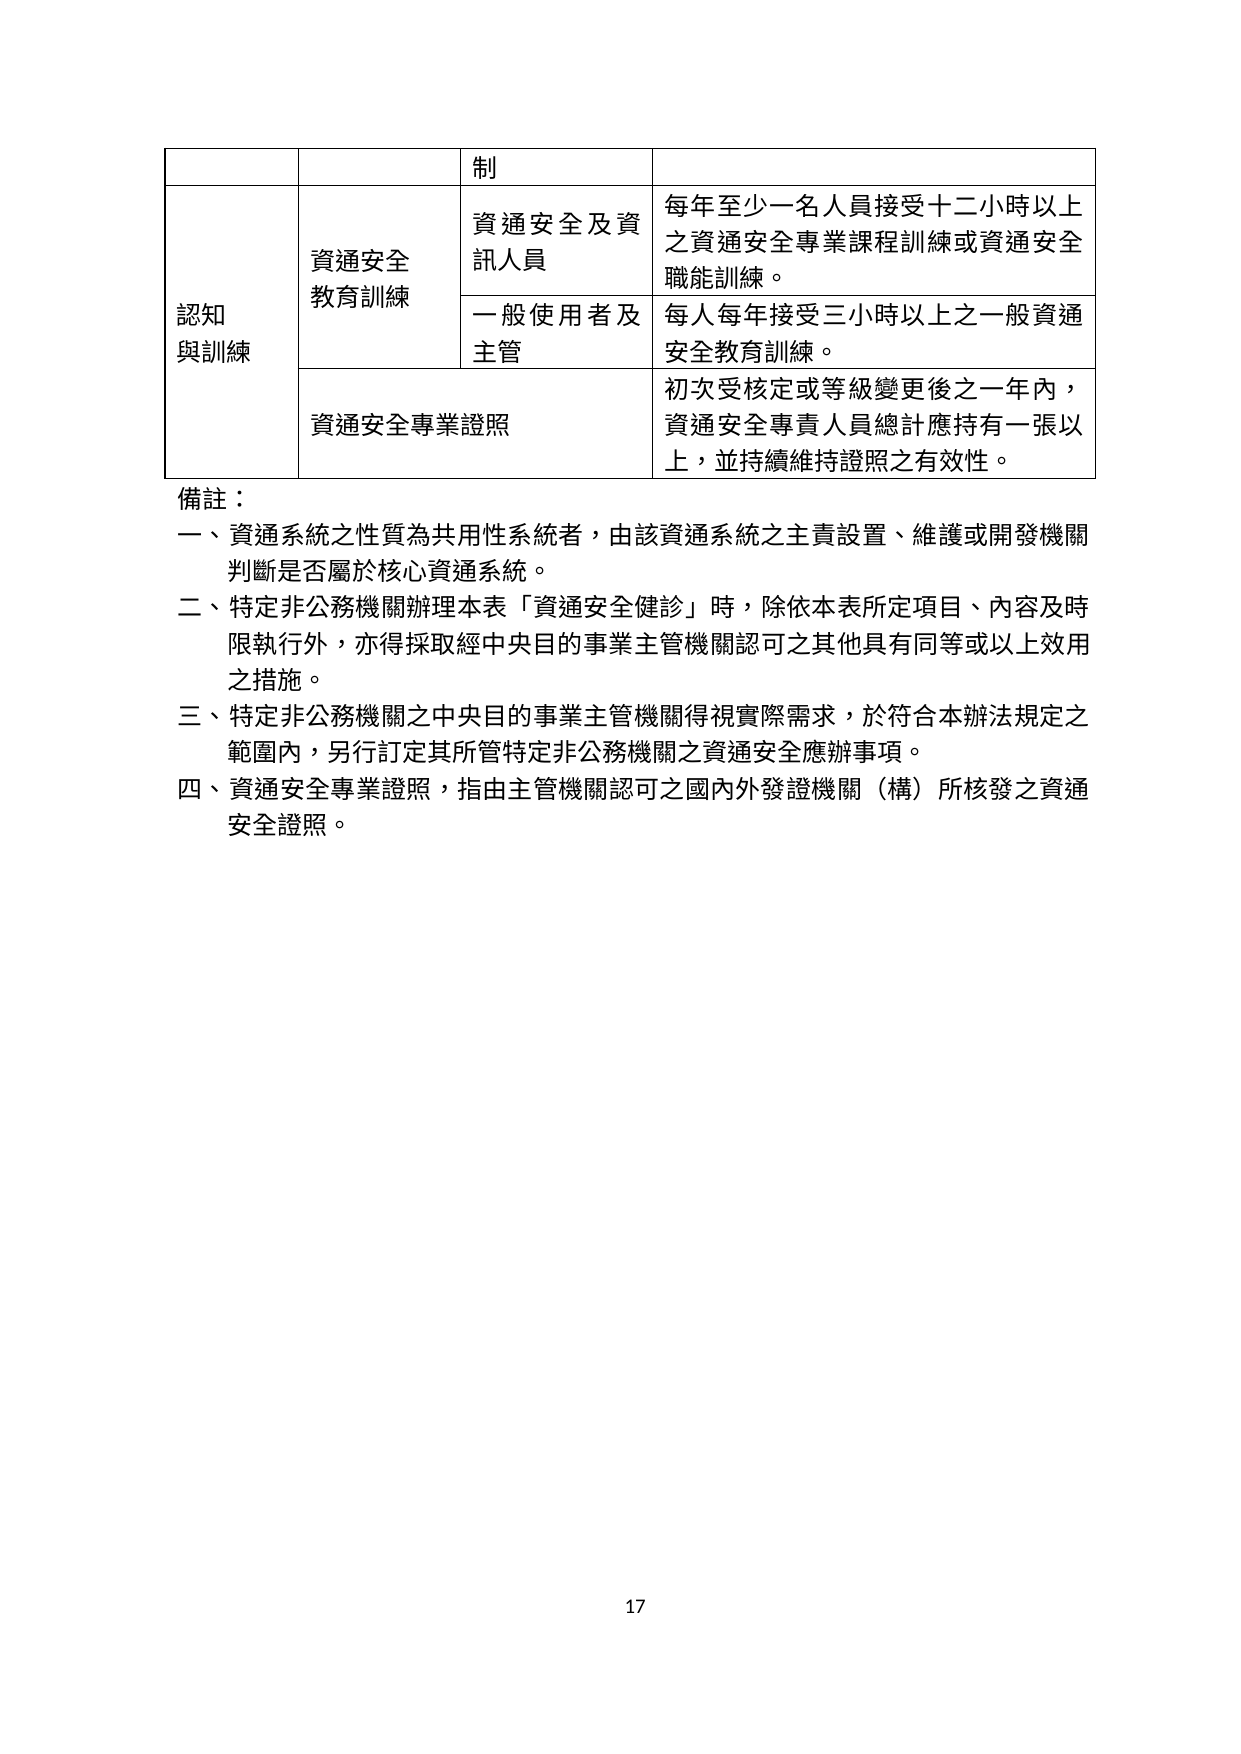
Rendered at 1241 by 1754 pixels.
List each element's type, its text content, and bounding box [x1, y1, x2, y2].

text 備註： [177, 479, 1092, 515]
table_cell 資通安全專業證照 [299, 369, 652, 478]
table_cell [166, 149, 298, 185]
table_cell 初次受核定或等級變更後之一年內，資通安全專責人員總計應持有一張以上，並持續維持證照之有效性。 [653, 369, 1095, 478]
table_cell 每年至少一名人員接受十二小時以上之資通安全專業課程訓練或資通安全職能訓練。 [653, 186, 1095, 295]
list 資通安全專業證照，指由主管機關認可之國內外發證機關（構）所核發之資通安全證照。 [177, 769, 1092, 842]
table_cell 資通安全及資訊人員 [461, 186, 652, 295]
table_cell 每人每年接受三小時以上之一般資通安全教育訓練。 [653, 296, 1095, 368]
table_cell [653, 149, 1095, 185]
list 特定非公務機關辦理本表「資通安全健診」時，除依本表所定項目、內容及時限執行外，亦得採取經中央目的事業主管機關認可之其他具有同等或以上效用之措施。 [177, 588, 1092, 697]
table_cell 認知 與訓練 [166, 186, 298, 478]
table_cell [299, 149, 460, 185]
list 特定非公務機關之中央目的事業主管機關得視實際需求，於符合本辦法規定之範圍內，另行訂定其所管特定非公務機關之資通安全應辦事項。 [177, 697, 1092, 769]
table_cell 一般使用者及主管 [461, 296, 652, 368]
table_cell 制 [461, 149, 652, 185]
table_cell 資通安全 教育訓練 [299, 186, 460, 368]
list 資通系統之性質為共用性系統者，由該資通系統之主責設置、維護或開發機關判斷是否屬於核心資通系統。 [177, 515, 1092, 588]
